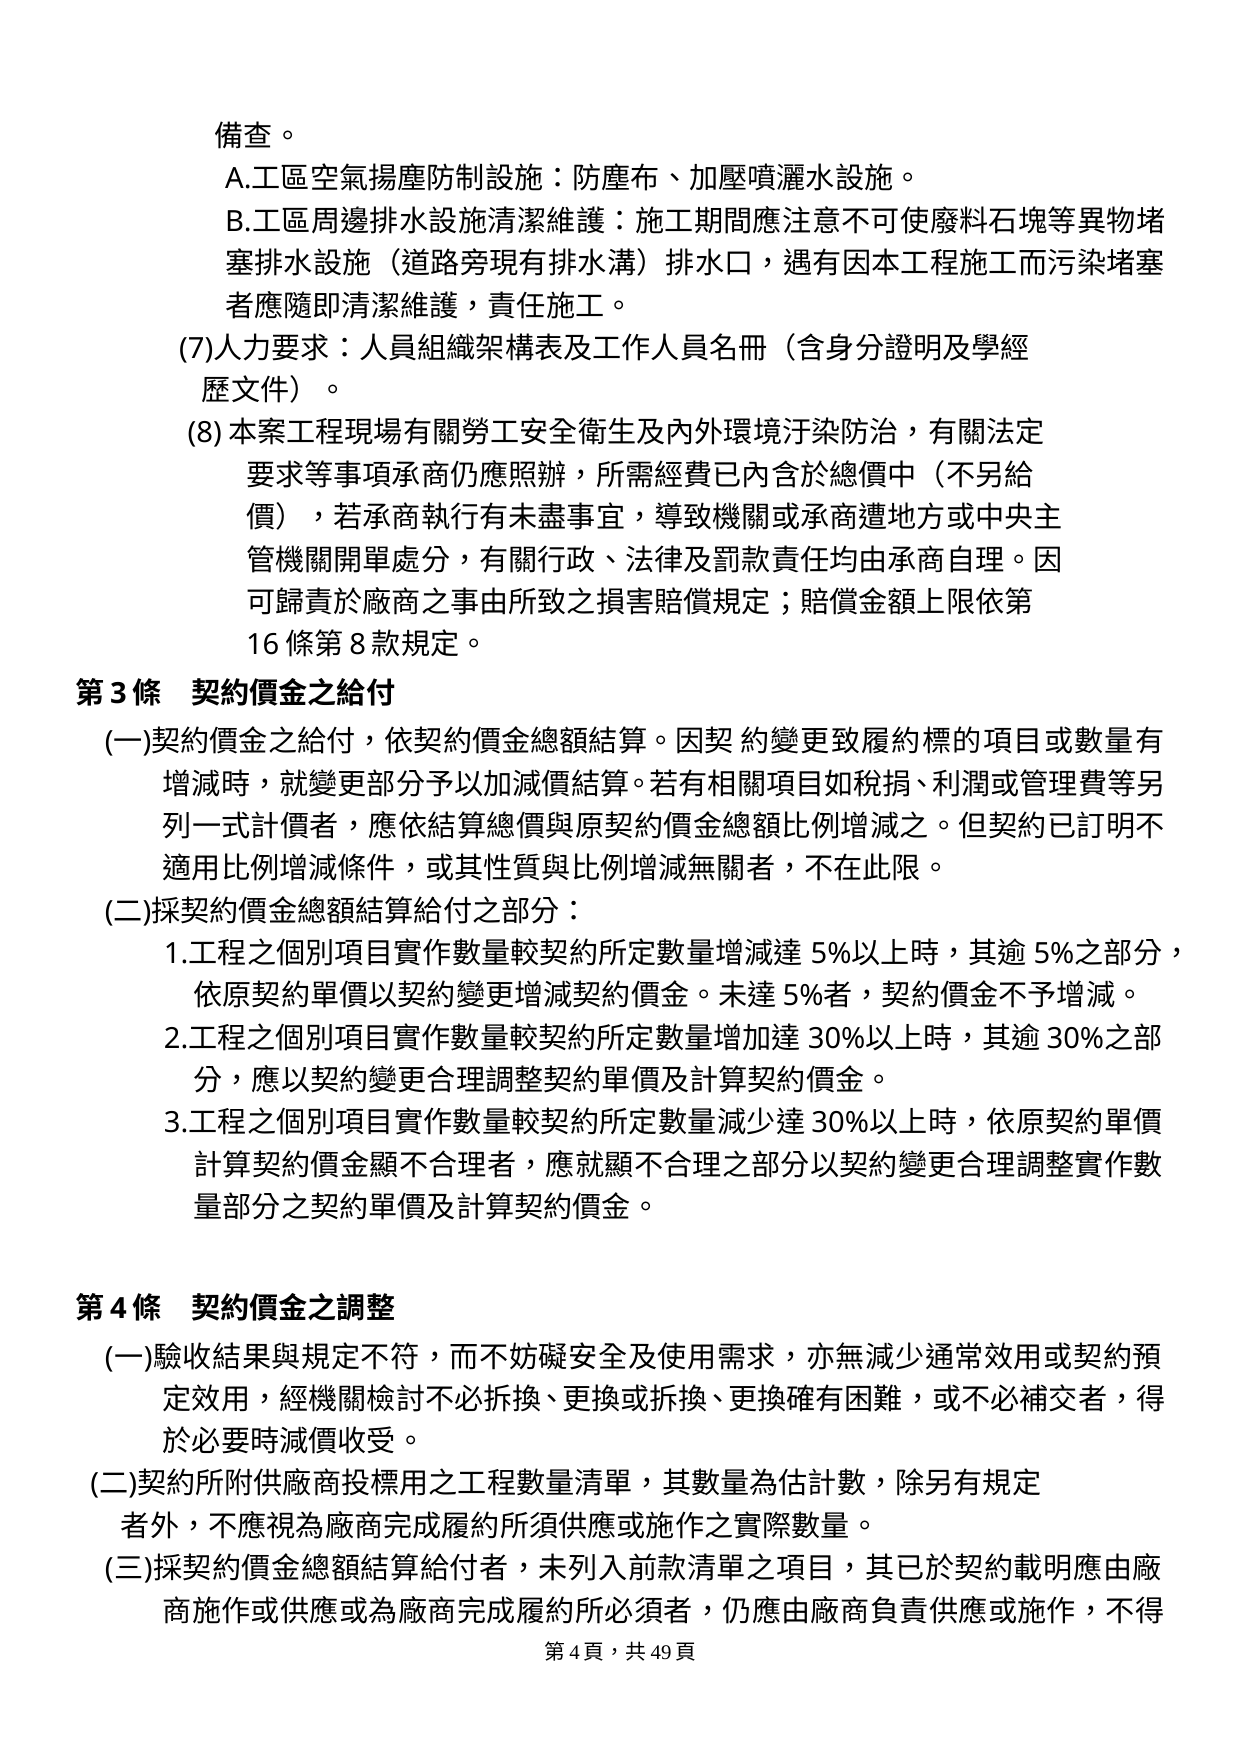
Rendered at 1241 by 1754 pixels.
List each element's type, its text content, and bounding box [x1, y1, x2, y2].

text 管機關開單處分，有關行政、法律及罰款責任均由承商自理。因 [100, 536, 1159, 578]
text 第3條 契約價金之給付 [75, 669, 1165, 712]
text (一)驗收結果與規定不符，而不妨礙安全及使用需求，亦無減少通常效用或契約預定效用，經機關檢討不必拆換、更換或拆換、更換確有困難，或不必補交者，得於必要時減價收受。 [104, 1333, 1165, 1460]
text 備查。 [75, 113, 1159, 155]
text (二)契約所附供廠商投標用之工程數量清單，其數量為估計數，除另有規定 [75, 1460, 1165, 1502]
text 歷文件）。 [164, 367, 1159, 409]
text 要求等事項承商仍應照辦，所需經費已內含於總價中（不另給 [100, 451, 1159, 494]
text 1.工程之個別項目實作數量較契約所定數量增減達5%以上時，其逾5%之部分，依原契約單價以契約變更增減契約價金。未達5%者，契約價金不予增減。 [164, 929, 1163, 1014]
text (二)採契約價金總額結算給付之部分： [104, 887, 1165, 929]
text 2.工程之個別項目實作數量較契約所定數量增加達30%以上時，其逾30%之部分，應以契約變更合理調整契約單價及計算契約價金。 [164, 1014, 1163, 1099]
text B.工區周邊排水設施清潔維護：施工期間應注意不可使廢料石塊等異物堵塞排水設施（道路旁現有排水溝）排水口，遇有因本工程施工而污染堵塞者應隨即清潔維護，責任施工。 [225, 197, 1165, 324]
text 3.工程之個別項目實作數量較契約所定數量減少達30%以上時，依原契約單價計算契約價金顯不合理者，應就顯不合理之部分以契約變更合理調整實作數量部分之契約單價及計算契約價金。 [164, 1099, 1163, 1226]
text 者外，不應視為廠商完成履約所須供應或施作之實際數量。 [75, 1502, 1165, 1545]
text A.工區空氣揚塵防制設施：防塵布、加壓噴灑水設施。 [225, 155, 1165, 197]
text (三)採契約價金總額結算給付者，未列入前款清單之項目，其已於契約載明應由廠商施作或供應或為廠商完成履約所必須者，仍應由廠商負責供應或施作，不得 [104, 1545, 1165, 1629]
text 第4條 契約價金之調整 [75, 1284, 1165, 1327]
text 可歸責於廠商之事由所致之損害賠償規定；賠償金額上限依第 [100, 578, 1159, 621]
text (8) 本案工程現場有關勞工安全衛生及內外環境汙染防治，有關法定 [100, 409, 1159, 451]
text 16條第8款規定。 [100, 621, 1159, 663]
text (7)人力要求：人員組織架構表及工作人員名冊（含身分證明及學經 [164, 324, 1159, 367]
text (一)契約價金之給付，依契約價金總額結算。因契 約變更致履約標的項目或數量有增減時，就變更部分予以加減價結算。若有相關項目如稅捐、利潤或管理費等另列一式計價者，應依結算總價與原契約價金總額比例增減之。但契約已訂明不適用比例增減條件，或其性質與比例增減無關者，不在此限。 [104, 718, 1165, 887]
text 價），若承商執行有未盡事宜，導致機關或承商遭地方或中央主 [100, 494, 1159, 536]
